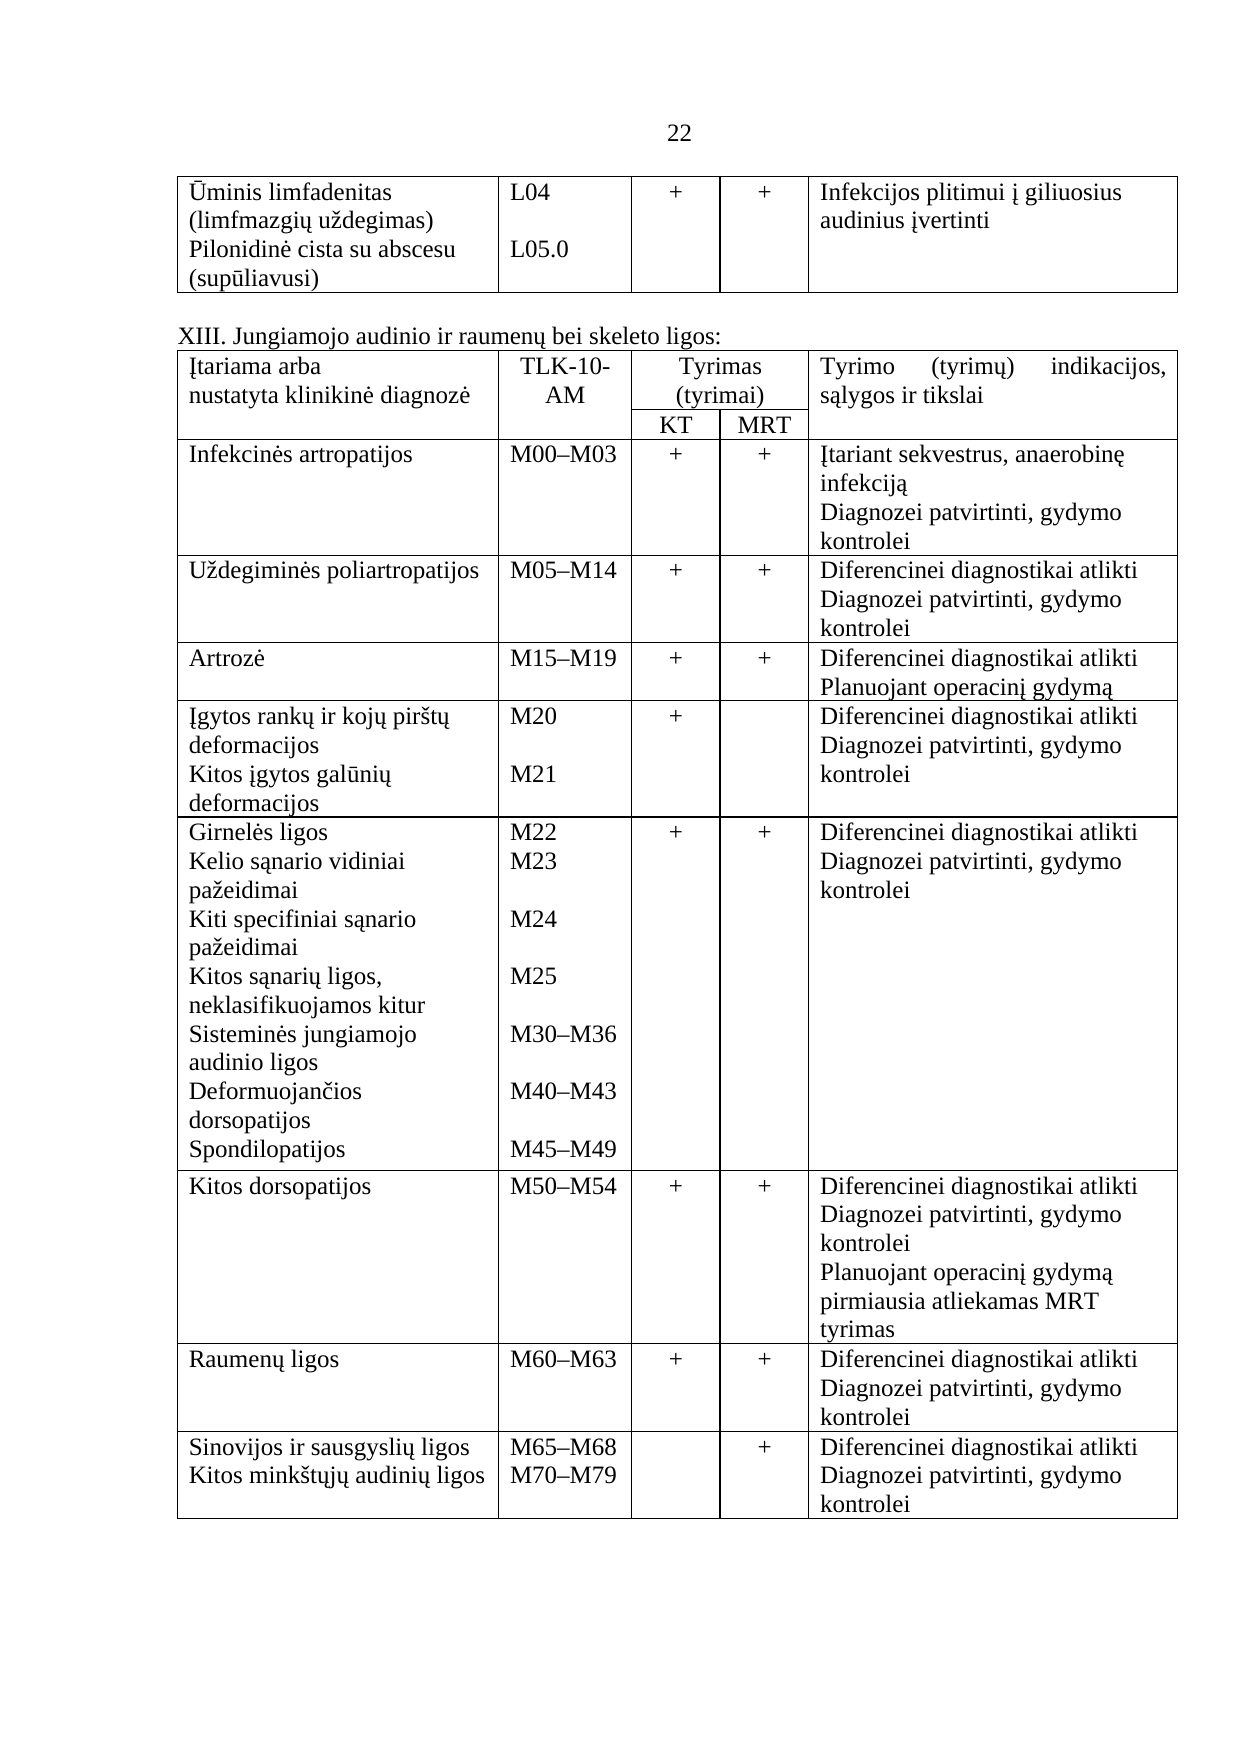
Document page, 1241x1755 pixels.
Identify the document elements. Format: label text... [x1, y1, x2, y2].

table_cell M15–M19 [499, 643, 631, 700]
table_cell Artrozė [178, 643, 498, 700]
table_cell M65–M68 M70–M79 [499, 1432, 631, 1518]
table_cell Diferencinei diagnostikai atlikti Diagnozei patvirtinti, gydymo kontrolei [809, 701, 1177, 816]
table_cell Ūminis limfadenitas (limfmazgių uždegimas) Pilonidinė cista su abscesu (supūliavusi) [178, 177, 498, 292]
table_cell Diferencinei diagnostikai atlikti Diagnozei patvirtinti, gydymo kontrolei [809, 818, 1177, 1170]
table_cell + [721, 818, 808, 1170]
table_cell + [721, 1344, 808, 1431]
table_cell + [632, 1344, 719, 1431]
table_cell M22 M23 M24 M25 M30–M36 M40–M43 M45–M49 [499, 818, 631, 1170]
table_cell Įtariant sekvestrus, anaerobinę infekciją Diagnozei patvirtinti, gydymo kontrolei [809, 440, 1177, 554]
table_cell MRT [721, 410, 808, 438]
table_cell M20 M21 [499, 701, 631, 816]
table_cell Kitos dorsopatijos [178, 1171, 498, 1343]
table_cell + [632, 701, 719, 816]
table_cell Diferencinei diagnostikai atlikti Diagnozei patvirtinti, gydymo kontrolei [809, 1432, 1177, 1518]
table_cell + [632, 556, 719, 642]
table_cell + [721, 1432, 808, 1518]
table_cell + [632, 1171, 719, 1343]
table_cell M60–M63 [499, 1344, 631, 1431]
table_header Tyrimo (tyrimų) indikacijos, sąlygos ir tikslai [809, 351, 1177, 438]
table_cell Diferencinei diagnostikai atlikti Diagnozei patvirtinti, gydymo kontrolei Planuojant operacinį gydymą pirmiausia atliekamas MRT tyrimas [809, 1171, 1177, 1343]
table_cell Įgytos rankų ir kojų pirštų deformacijos Kitos įgytos galūnių deformacijos [178, 701, 498, 816]
table_cell + [721, 440, 808, 554]
table_cell + [721, 556, 808, 642]
table_cell + [632, 643, 719, 700]
table_header Įtariama arba nustatyta klinikinė diagnozė [178, 351, 498, 438]
table_cell Sinovijos ir sausgyslių ligos Kitos minkštųjų audinių ligos [178, 1432, 498, 1518]
table_cell Infekcijos plitimui į giliuosius audinius įvertinti [809, 177, 1177, 292]
table_cell L04 L05.0 [499, 177, 631, 292]
table_cell Infekcinės artropatijos [178, 440, 498, 554]
table_cell [721, 701, 808, 816]
table_cell M00–M03 [499, 440, 631, 554]
table_cell M05–M14 [499, 556, 631, 642]
table_cell + [721, 643, 808, 700]
table_cell KT [632, 410, 719, 438]
table_cell Diferencinei diagnostikai atlikti Diagnozei patvirtinti, gydymo kontrolei [809, 1344, 1177, 1431]
table_cell Uždegiminės poliartropatijos [178, 556, 498, 642]
table_cell Raumenų ligos [178, 1344, 498, 1431]
table_cell + [721, 177, 808, 292]
table_cell Diferencinei diagnostikai atlikti Diagnozei patvirtinti, gydymo kontrolei [809, 556, 1177, 642]
table_header Tyrimas (tyrimai) [632, 351, 808, 409]
text XIII. Jungiamojo audinio ir raumenų bei skeleto ligos: [177, 321, 1181, 350]
table_cell Diferencinei diagnostikai atlikti Planuojant operacinį gydymą [809, 643, 1177, 700]
table_cell + [632, 818, 719, 1170]
table_cell + [632, 440, 719, 554]
table_cell M50–M54 [499, 1171, 631, 1343]
table_header TLK-10-AM [499, 351, 631, 438]
table_cell [632, 1432, 719, 1518]
table_cell + [721, 1171, 808, 1343]
table_cell Girnelės ligos Kelio sąnario vidiniai pažeidimai Kiti specifiniai sąnario pažeidimai Kitos sąnarių ligos, neklasifikuojamos kitur Sisteminės jungiamojo audinio ligos Deformuojančios dorsopatijos Spondilopatijos [178, 818, 498, 1170]
table_cell + [632, 177, 719, 292]
